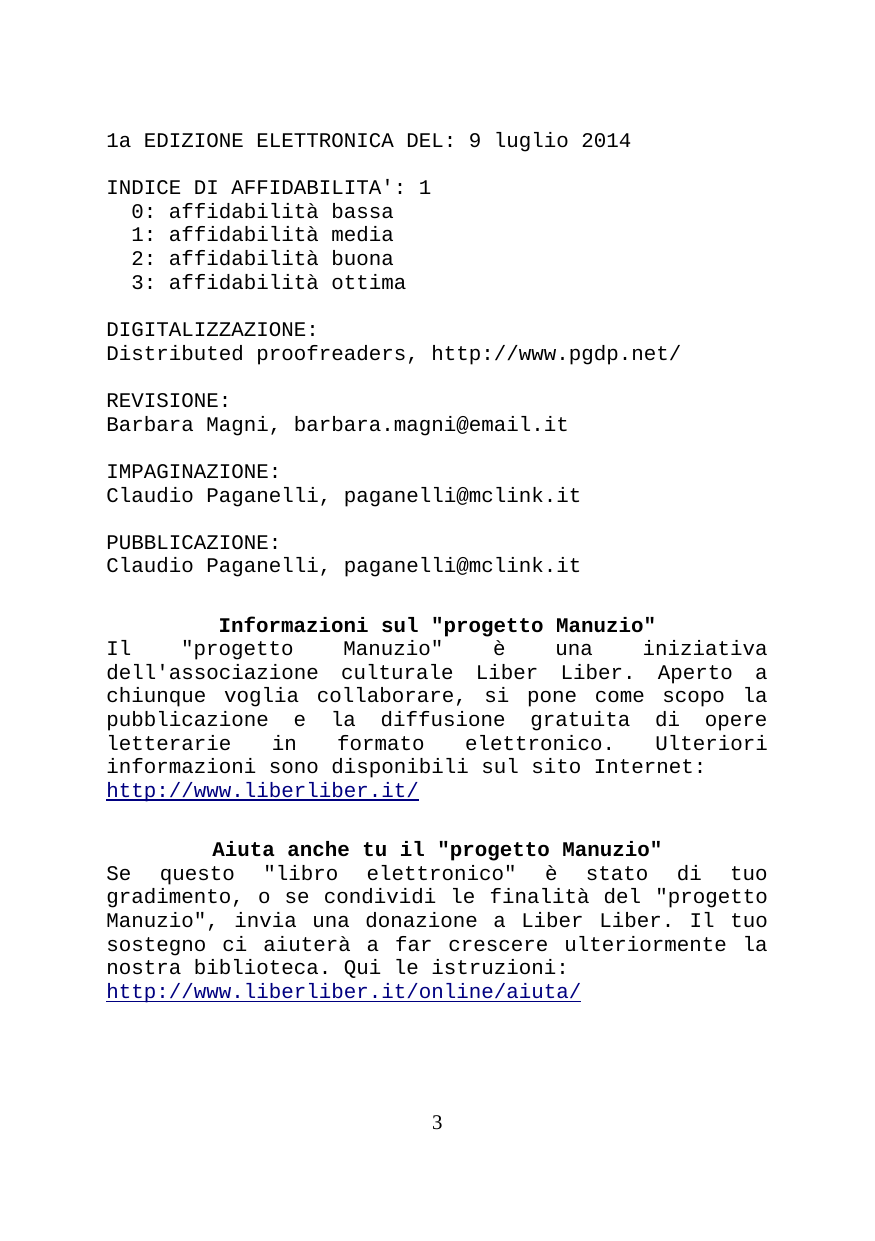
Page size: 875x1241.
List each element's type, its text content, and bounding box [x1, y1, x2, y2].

text 1: affidabilità media [106, 224, 768, 248]
text Se questo "libro elettronico" è stato di tuo gradimento, o se condividi le finalità del "progetto Manuzio", invia una donazione a Liber Liber. Il tuo sostegno ci aiuterà a far crescere ulteriormente la nostra biblioteca. Qui le istruzioni: [106, 863, 768, 981]
text http://www.liberliber.it/online/aiuta/ [106, 981, 768, 1005]
text INDICE DI AFFIDABILITA': 1 [106, 177, 768, 201]
text IMPAGINAZIONE: [106, 461, 768, 484]
text Claudio Paganelli, paganelli@mclink.it [106, 556, 768, 579]
text 0: affidabilità bassa [106, 201, 768, 224]
text DIGITALIZZAZIONE: [106, 319, 768, 343]
text Il "progetto Manuzio" è una iniziativa dell'associazione culturale Liber Liber. Aperto a chiunque voglia collaborare, si pone come scopo la pubblicazione e la diffusione gratuita di opere letterarie in formato elettronico. Ulteriori informazioni sono disponibili sul sito Internet: [106, 638, 768, 780]
text 3: affidabilità ottima [106, 272, 768, 295]
text http://www.liberliber.it/ [106, 780, 768, 804]
text 2: affidabilità buona [106, 248, 768, 272]
text PUBBLICAZIONE: [106, 532, 768, 556]
text Informazioni sul "progetto Manuzio" [106, 614, 768, 638]
text 1a EDIZIONE ELETTRONICA DEL: 9 luglio 2014 [106, 130, 768, 153]
text REVISIONE: [106, 390, 768, 414]
text Distributed proofreaders, http://www.pgdp.net/ [106, 343, 768, 366]
text Aiuta anche tu il "progetto Manuzio" [106, 839, 768, 863]
text Barbara Magni, barbara.magni@email.it [106, 414, 768, 437]
text Claudio Paganelli, paganelli@mclink.it [106, 484, 768, 508]
